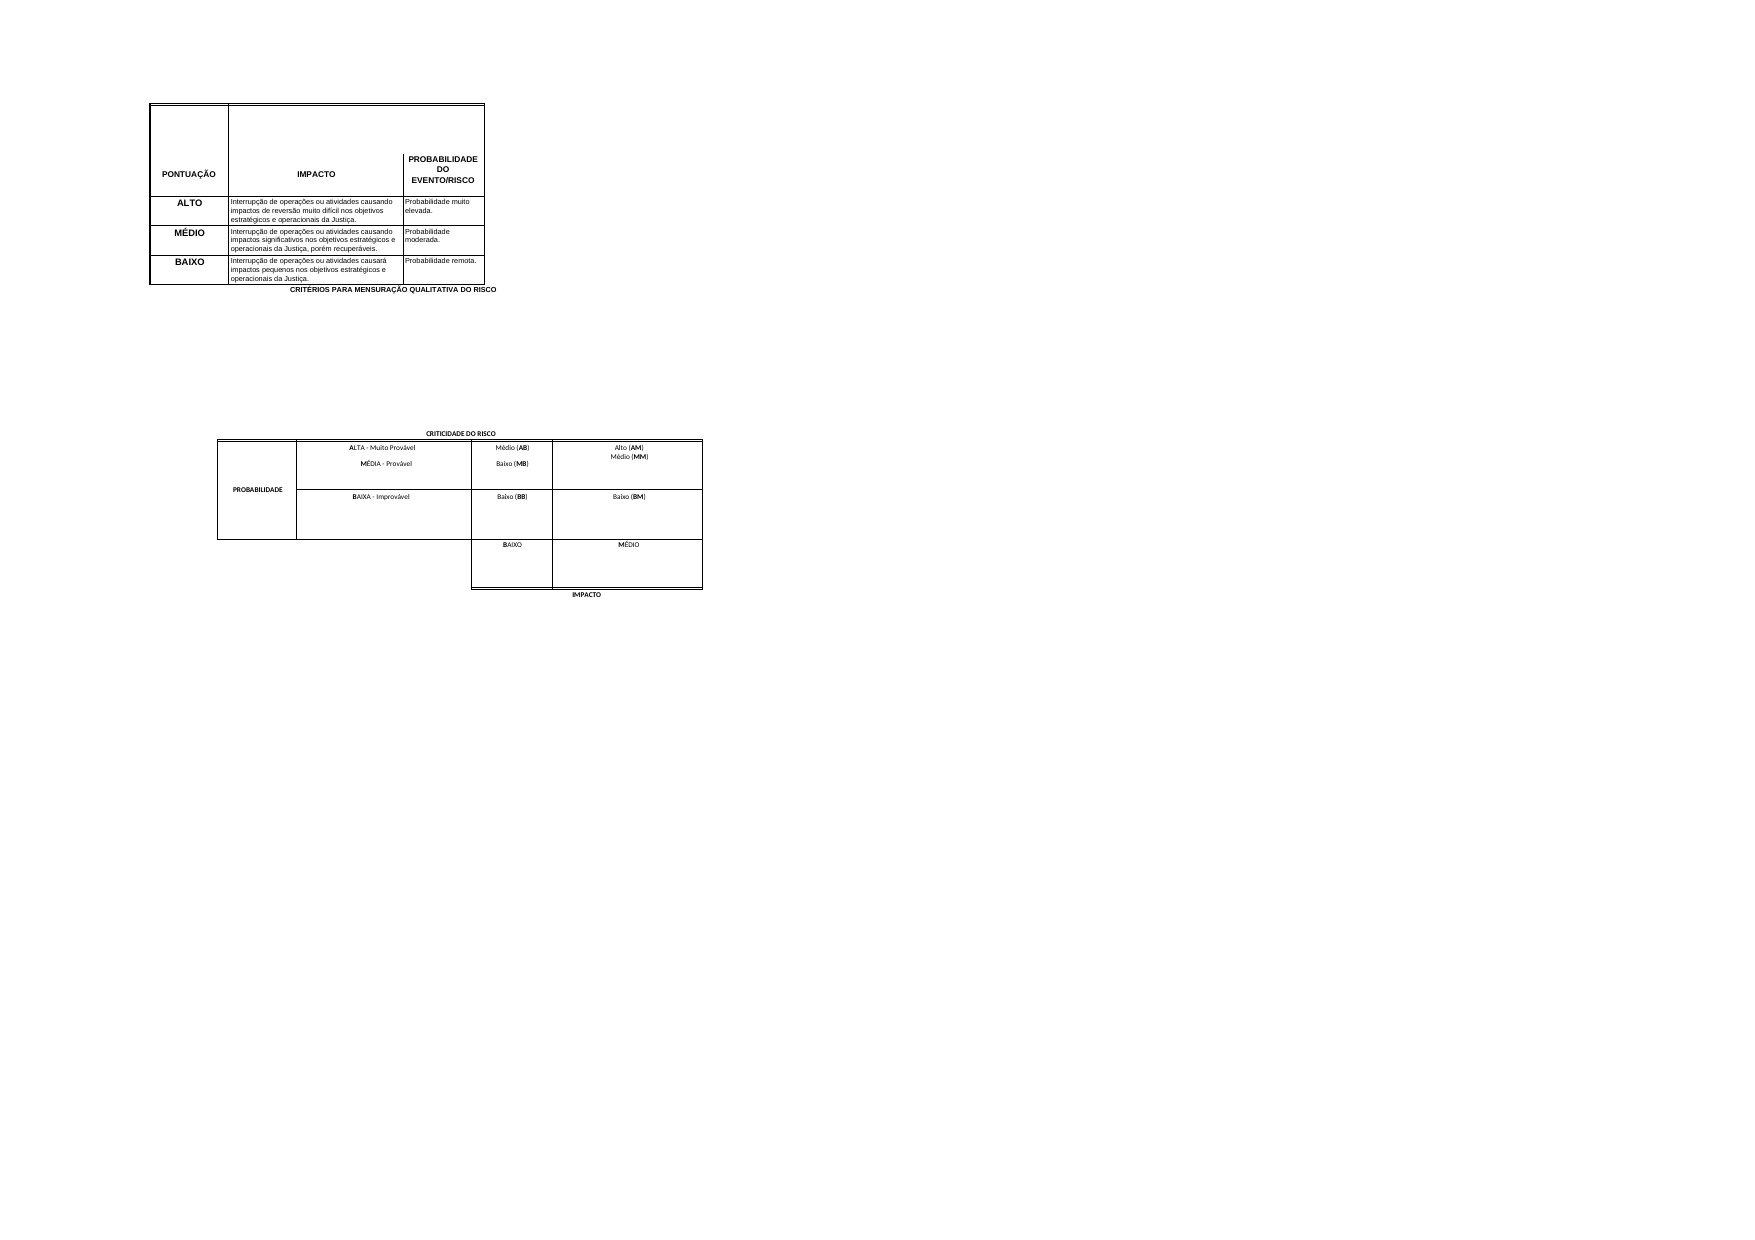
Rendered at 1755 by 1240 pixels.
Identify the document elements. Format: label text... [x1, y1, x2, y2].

table_cell [553, 490, 610, 539]
table_cell ALTO [151, 197, 228, 225]
text CRITÉRIOS PARA MENSURAÇÃO QUALITATIVA DO RISCO [290, 285, 1604, 294]
table_cell Baixo (BB) [472, 490, 552, 539]
table_header Alto (AM) Médio (MM) [610, 442, 702, 489]
text CRITICIDADE DO RISCO [150, 429, 772, 438]
table_header Médio (AB) Baixo (MB) [472, 442, 552, 489]
table_cell Interrupção de operações ou atividades causará impactos pequenos nos objetivos estratégicos e operacionais da Justiça. [229, 256, 403, 284]
table_cell [297, 540, 424, 587]
table_cell Interrupção de operações ou atividades causando impactos significativos nos objetivos estratégicos e operacionais da Justiça, porém recuperáveis. [229, 226, 403, 255]
table_header [229, 106, 484, 153]
table_cell MÉDIO [151, 226, 228, 255]
table_cell MÉDIO [610, 540, 702, 587]
table_cell Interrupção de operações ou atividades causando impactos de reversão muito difícil nos objetivos estratégicos e operacionais da Justiça. [229, 197, 403, 225]
table_cell Probabilidade moderada. [404, 226, 484, 255]
table_cell [424, 540, 471, 587]
table_cell PONTUAÇÃO [151, 154, 228, 196]
table_cell [424, 490, 471, 539]
table_cell Probabilidade remota. [404, 256, 484, 284]
table_cell BAIXO [151, 256, 228, 284]
table_header [553, 442, 610, 489]
table_cell BAIXA - Improvável [297, 490, 424, 539]
table_cell [553, 540, 610, 587]
text IMPACTO [150, 590, 601, 599]
table_cell IMPACTO [229, 154, 403, 196]
table_header [424, 442, 471, 489]
table_header PROBABILIDADE [218, 442, 296, 539]
table_header ALTA - Muito Provável MÉDIA - Provável [297, 442, 424, 489]
table_cell PROBABILIDADE DO EVENTO/RISCO [404, 154, 484, 196]
table_cell Baixo (BM) [610, 490, 702, 539]
table_cell [218, 540, 297, 587]
table_header [151, 106, 228, 153]
table_cell Probabilidade muito elevada. [404, 197, 484, 225]
table_cell BAIXO [472, 540, 552, 587]
